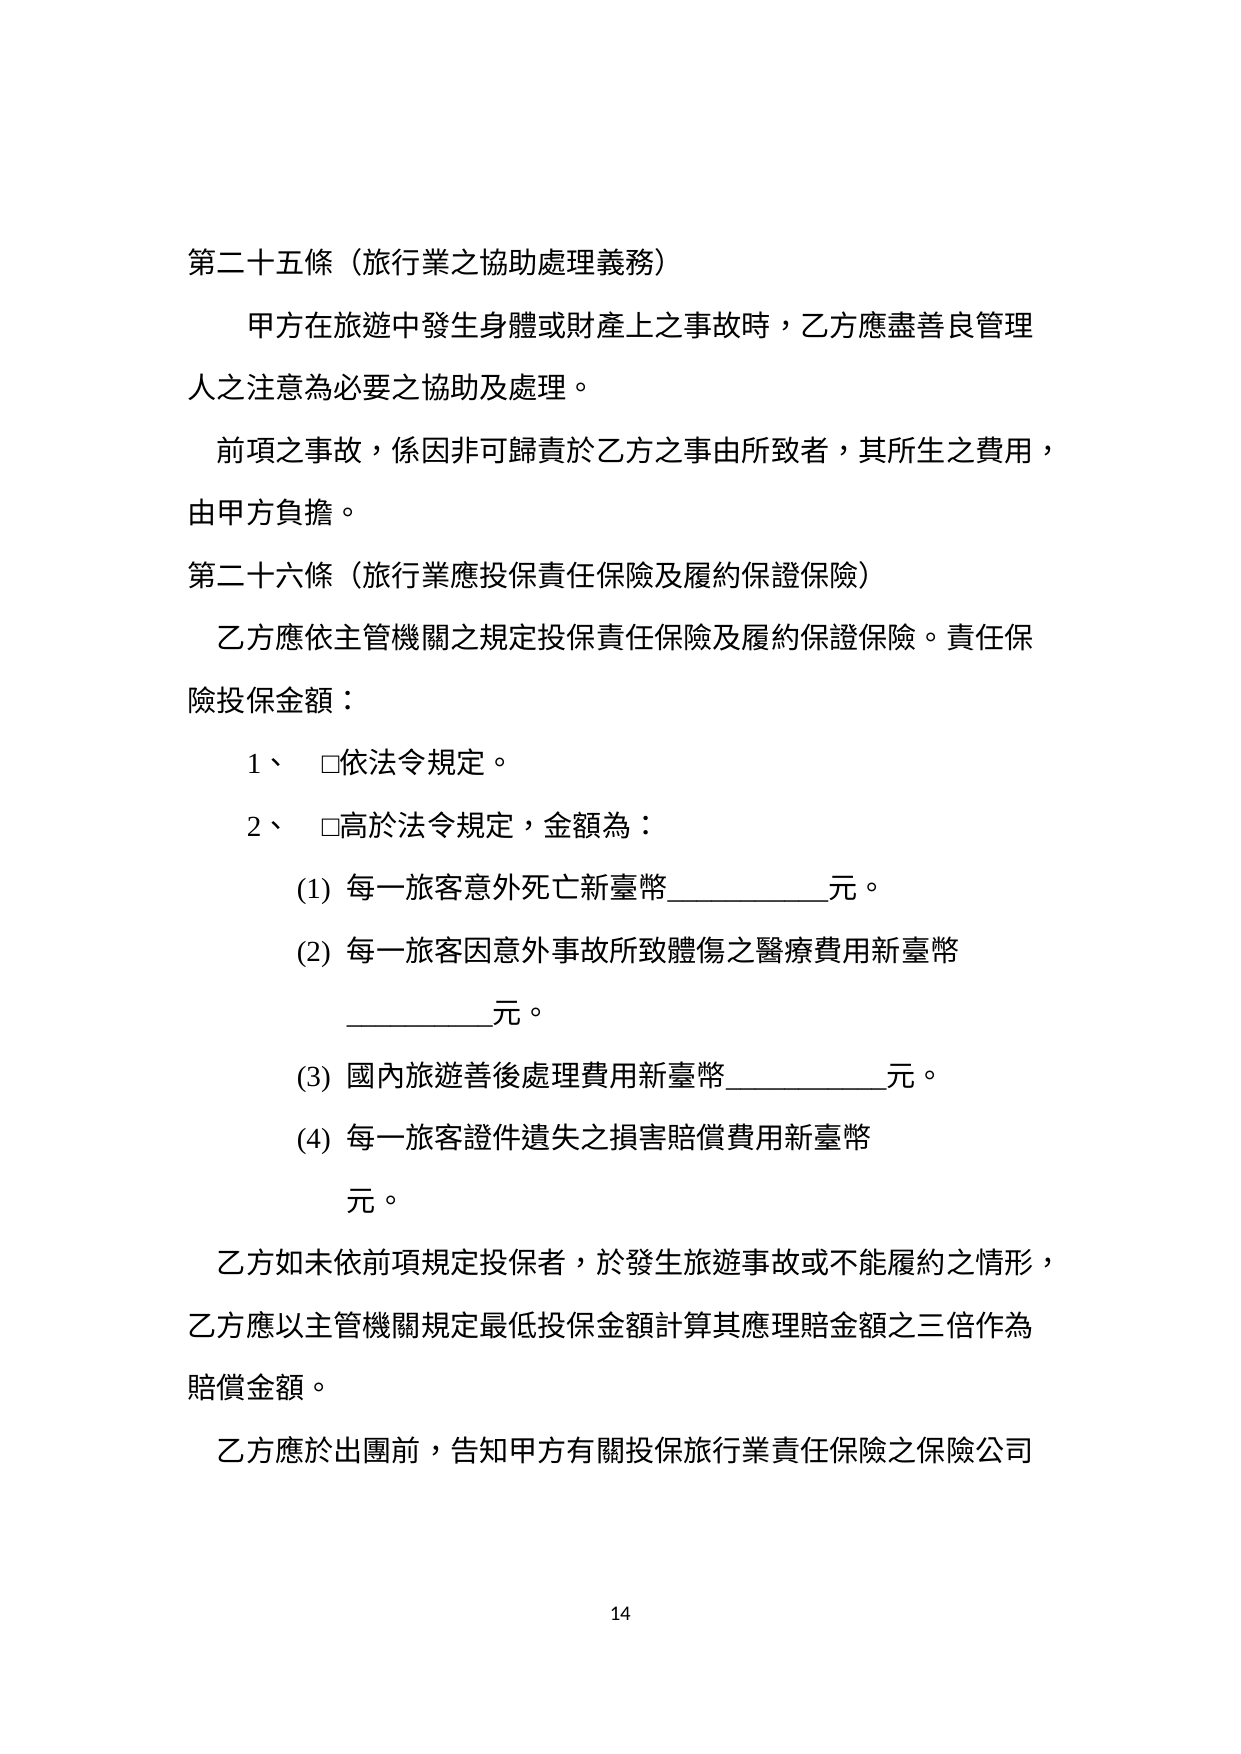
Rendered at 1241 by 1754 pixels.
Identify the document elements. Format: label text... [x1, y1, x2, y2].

list □高於法令規定，金額為： [247, 782, 1053, 844]
list 每一旅客因意外事故所致體傷之醫療費用新臺幣 __________元。 [297, 907, 1053, 1032]
text 乙方應於出團前，告知甲方有關投保旅行業責任保險之保險公司 [187, 1407, 1053, 1469]
list 每一旅客證件遺失之損害賠償費用新臺幣 元。 [297, 1094, 1053, 1219]
text 乙方應依主管機關之規定投保責任保險及履約保證保險。責任保險投保金額： [187, 594, 1053, 719]
list 國內旅遊善後處理費用新臺幣___________元。 [297, 1032, 1053, 1094]
text 第二十六條（旅行業應投保責任保險及履約保證保險） [187, 532, 1053, 594]
list □依法令規定。 [247, 719, 1053, 782]
text 乙方如未依前項規定投保者，於發生旅遊事故或不能履約之情形，乙方應以主管機關規定最低投保金額計算其應理賠金額之三倍作為賠償金額。 [187, 1219, 1053, 1407]
text 第二十五條（旅行業之協助處理義務） [187, 219, 1053, 282]
text 甲方在旅遊中發生身體或財產上之事故時，乙方應盡善良管理人之注意為必要之協助及處理。 [187, 282, 1053, 407]
text 前項之事故，係因非可歸責於乙方之事由所致者，其所生之費用，由甲方負擔。 [187, 407, 1053, 532]
list 每一旅客意外死亡新臺幣___________元。 [297, 844, 1053, 907]
